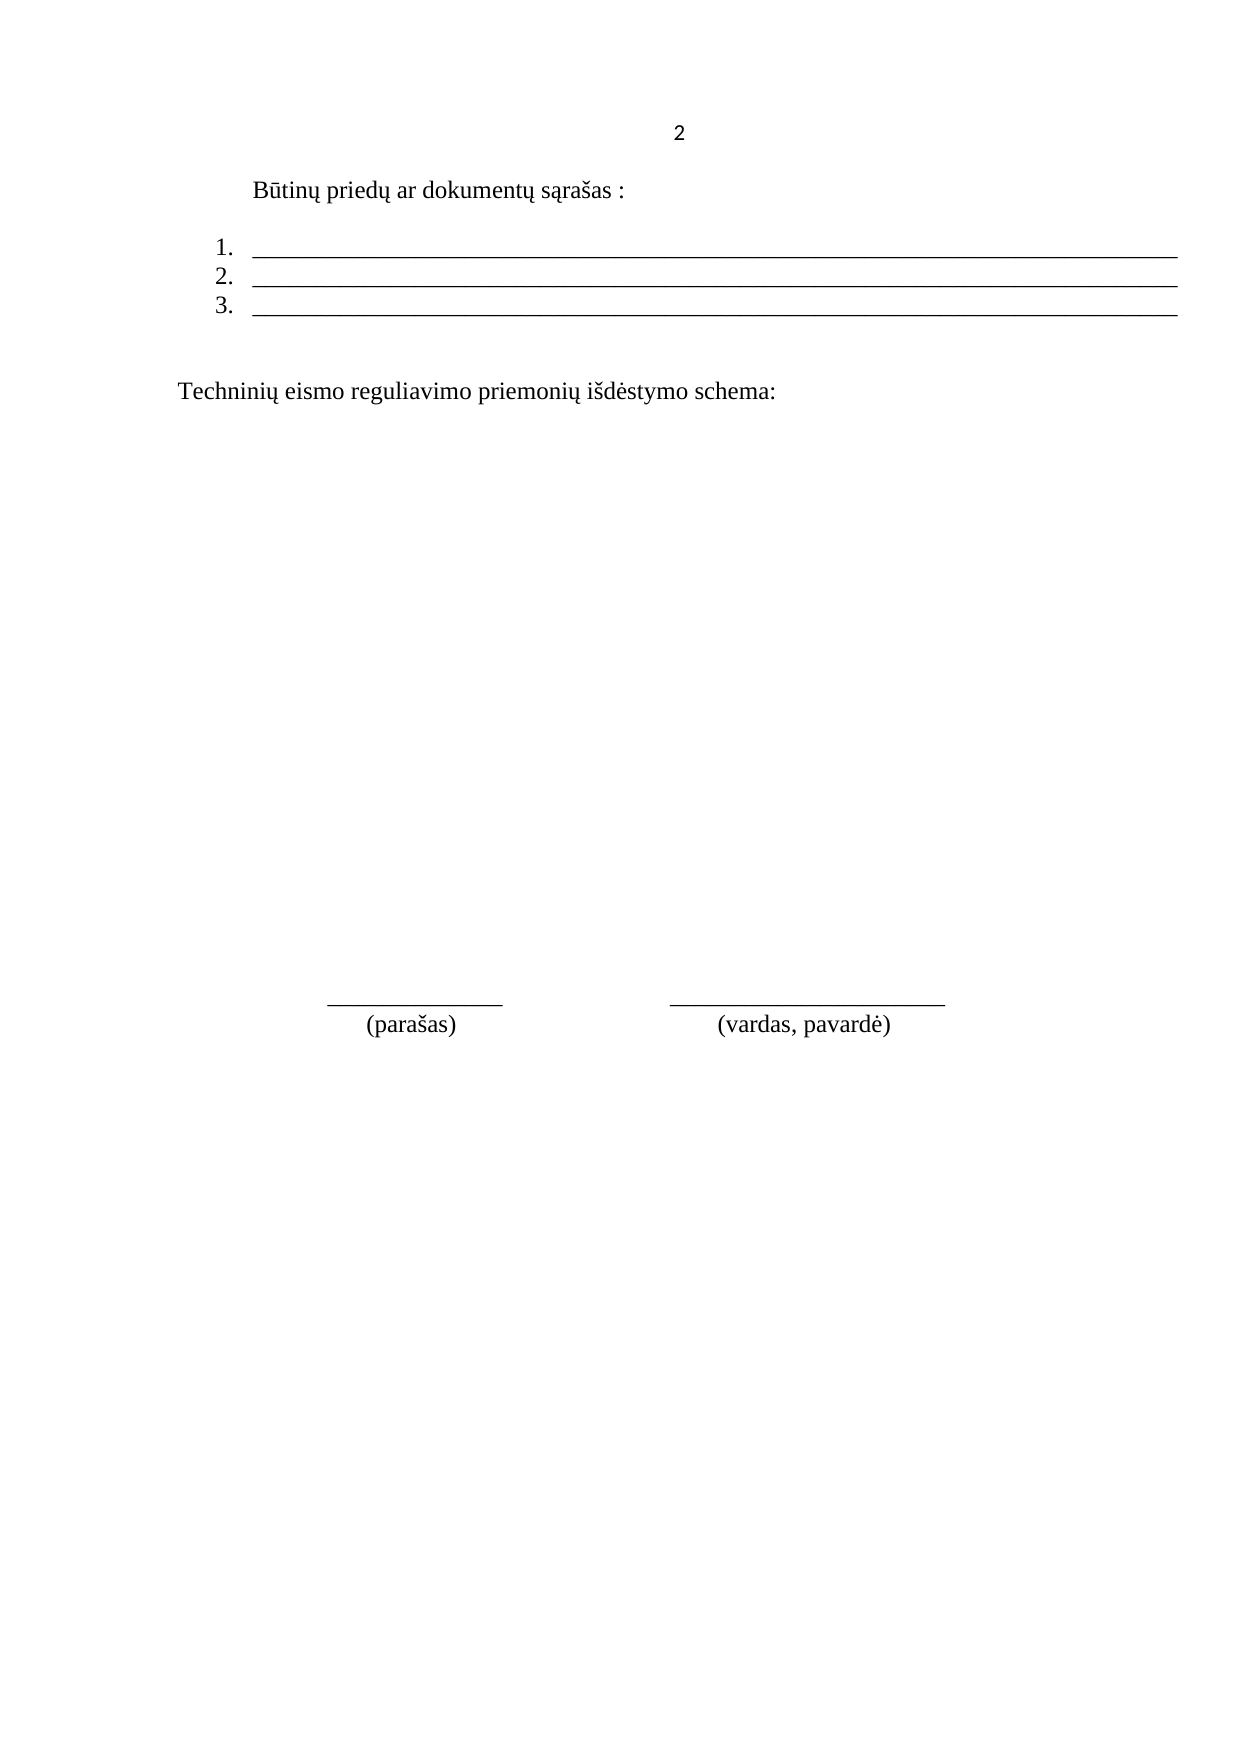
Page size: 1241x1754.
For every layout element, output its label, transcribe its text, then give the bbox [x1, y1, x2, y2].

text 2. __________________________________________________________________________ [215, 261, 1181, 290]
text 1. __________________________________________________________________________ [215, 232, 1181, 261]
text ______________ ______________________ [177, 980, 1181, 1009]
text Techninių eismo reguliavimo priemonių išdėstymo schema: [177, 376, 1181, 405]
text (parašas) (vardas, pavardė) [177, 1009, 1181, 1037]
text Būtinų priedų ar dokumentų sąrašas : [177, 175, 1181, 204]
text 3. __________________________________________________________________________ [215, 290, 1181, 319]
